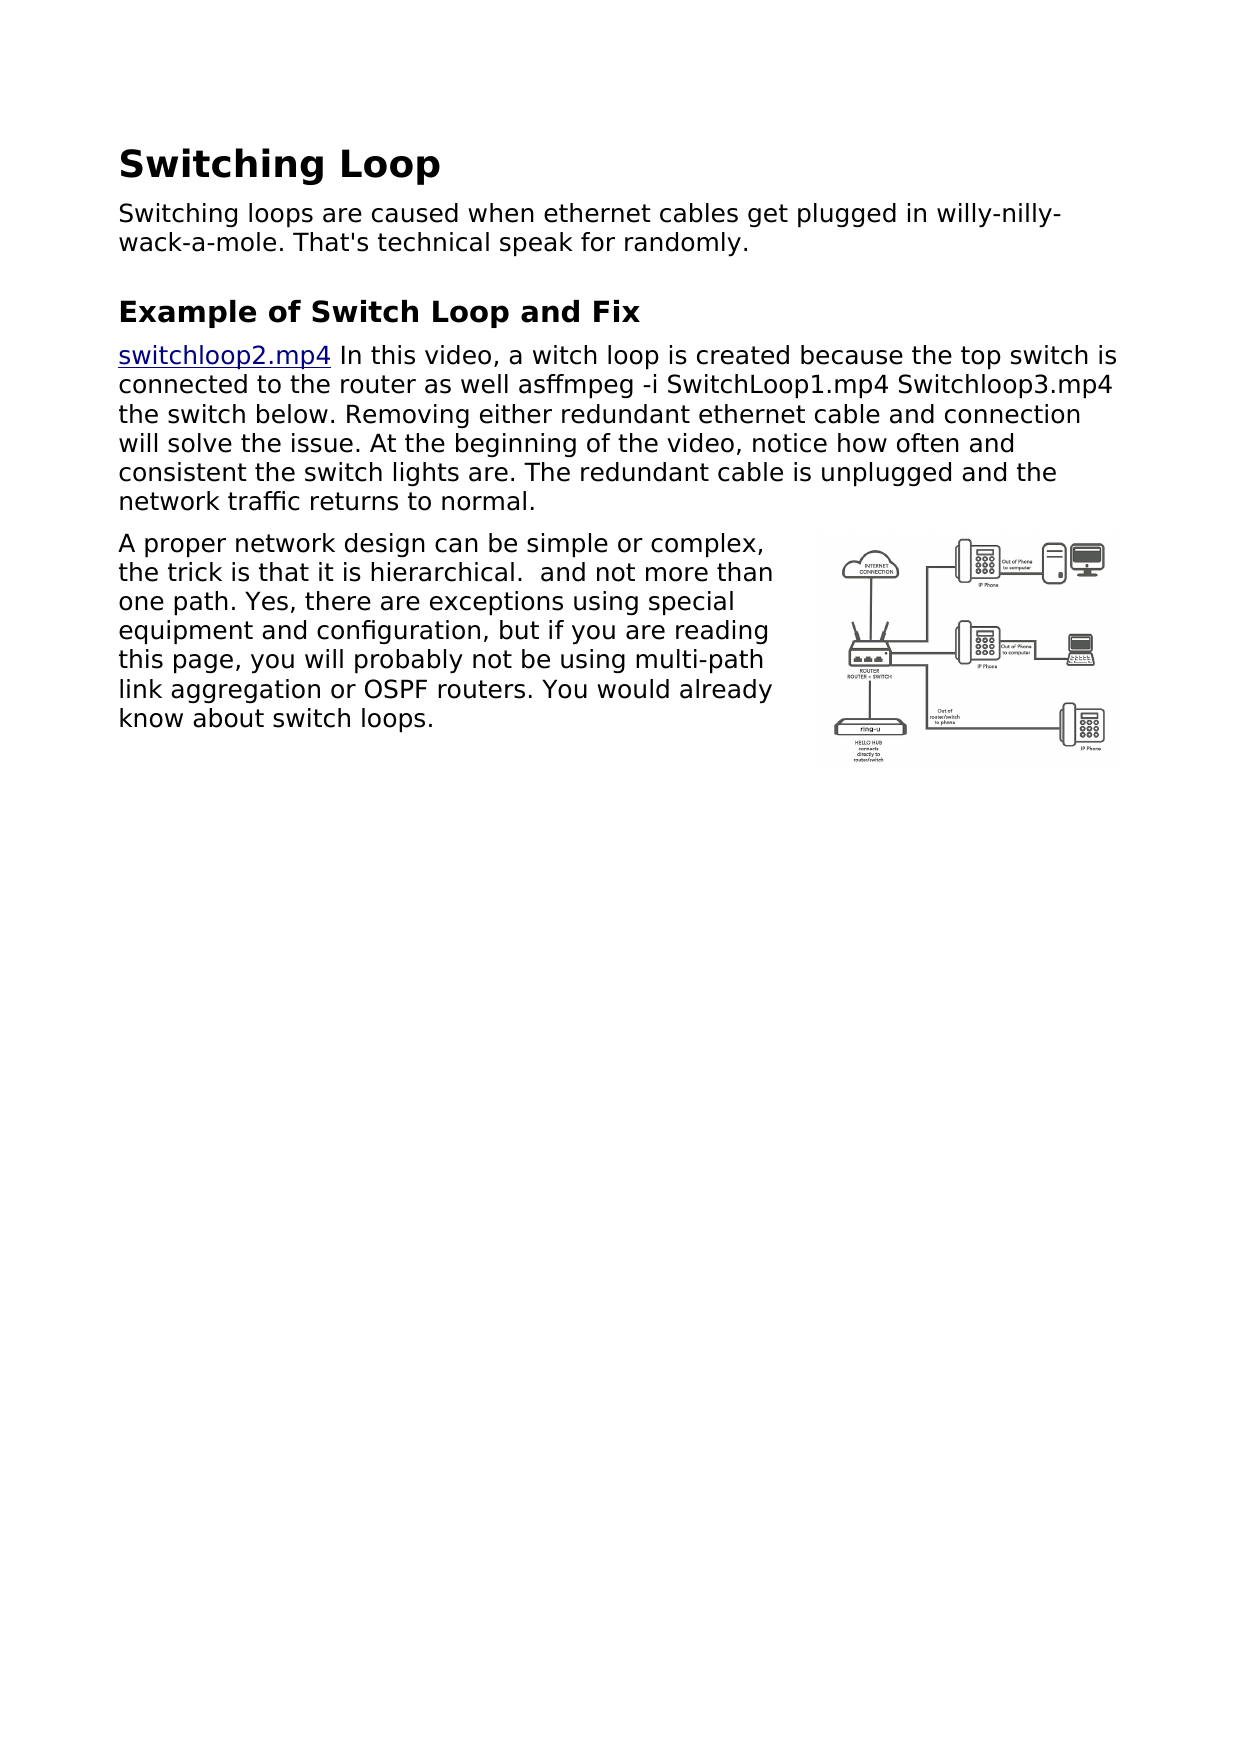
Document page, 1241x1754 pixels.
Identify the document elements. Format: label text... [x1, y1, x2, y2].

subtitle Switching Loop [118, 143, 1122, 187]
text Switching loops are caused when ethernet cables get plugged in willy-nilly-wack-a-mole. That's technical speak for randomly. [118, 199, 1122, 258]
text switchloop2.mp4 In this video, a witch loop is created because the top switch is connected to the router as well asffmpeg -i SwitchLoop1.mp4 Switchloop3.mp4 the switch below. Removing either redundant ethernet cable and connection will solve the issue. At the beginning of the video, notice how often and consistent the switch lights are. The redundant cable is unplugged and the network traffic returns to normal. [118, 342, 1122, 517]
text A proper network design can be simple or complex, the trick is that it is hierarchical. and not more than one path. Yes, there are exceptions using special equipment and configuration, but if you are reading this page, you will probably not be using multi-path link aggregation or OSPF routers. You would already know about switch loops. [118, 529, 809, 733]
subtitle Example of Switch Loop and Fix [118, 295, 1122, 329]
picture [809, 529, 1123, 771]
